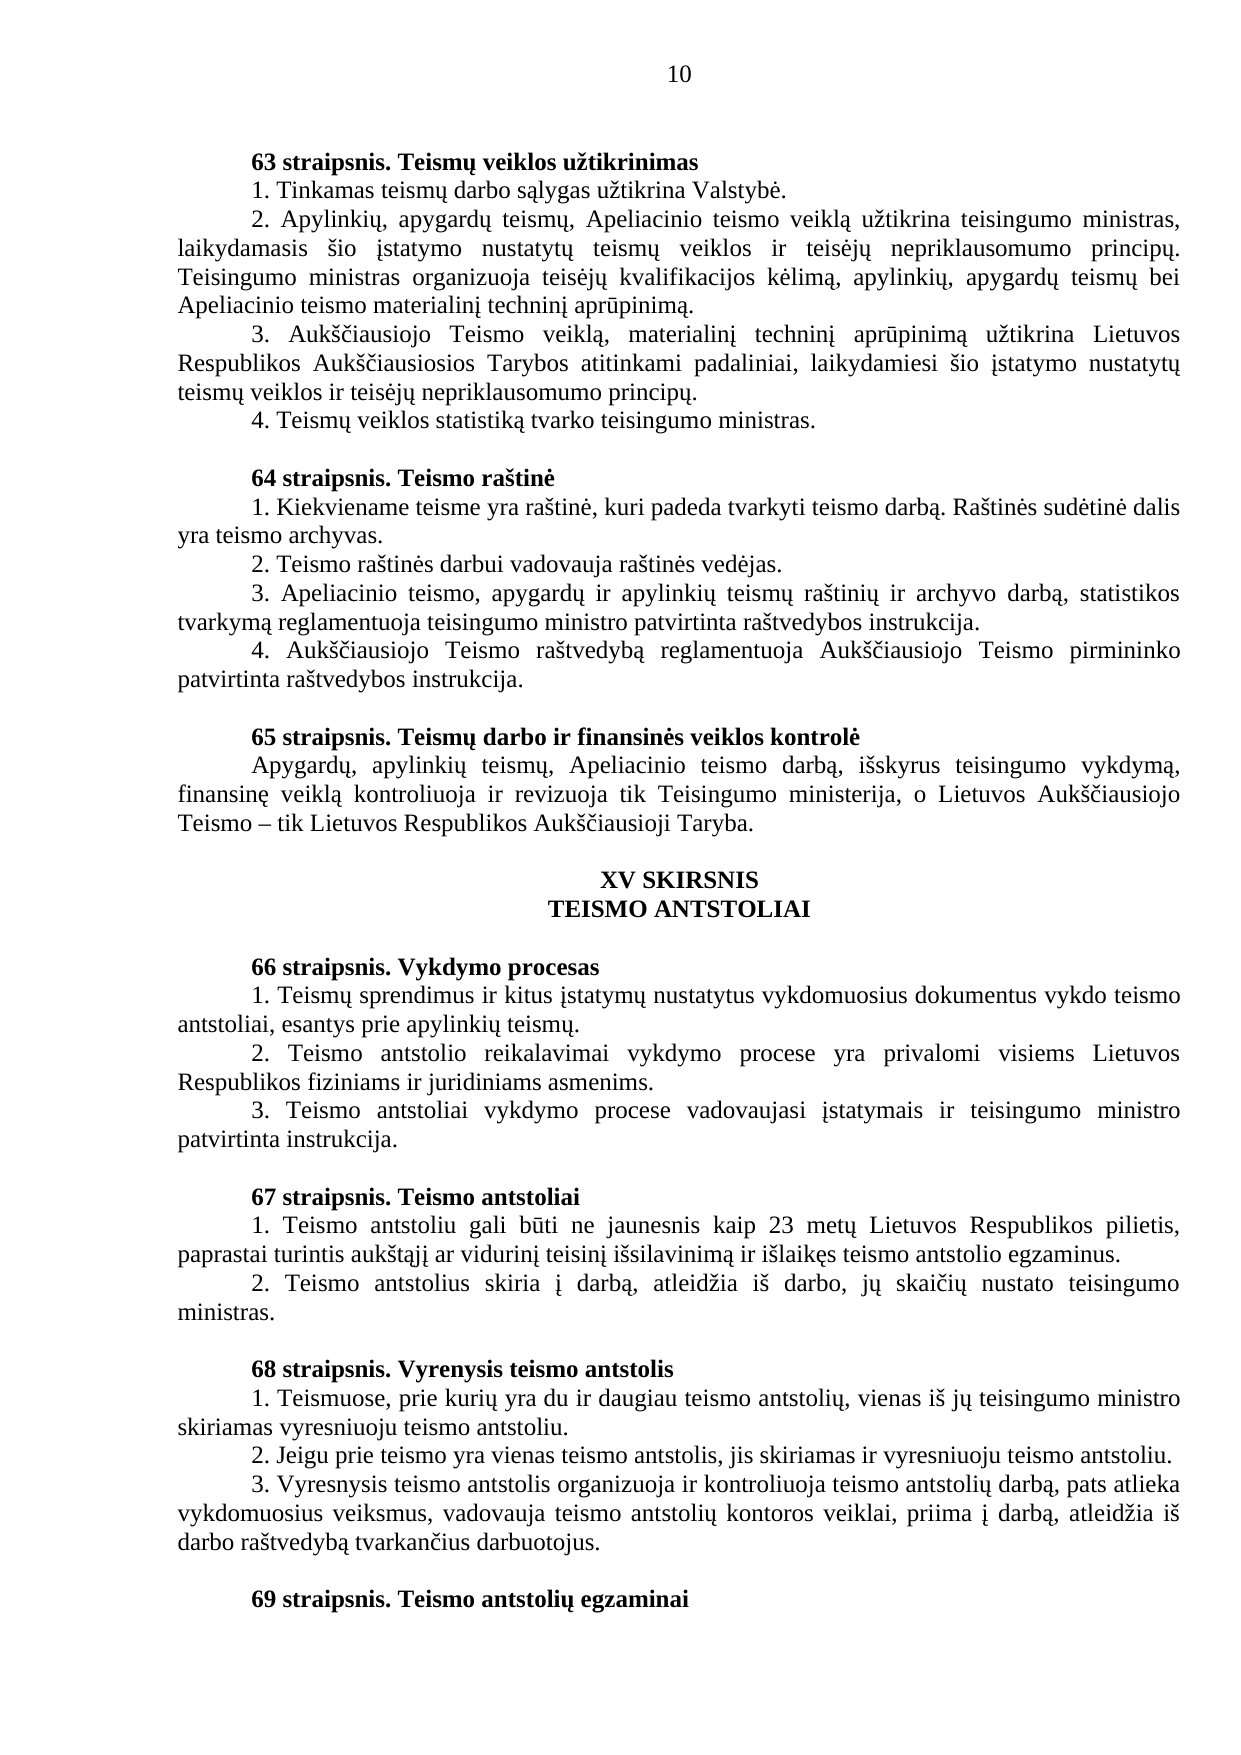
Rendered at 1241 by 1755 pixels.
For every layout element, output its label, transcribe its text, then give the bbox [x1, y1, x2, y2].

text 3. Aukščiausiojo Teismo veiklą, materialinį techninį aprūpinimą užtikrina Lietuvos Respublikos Aukščiausiosios Tarybos atitinkami padaliniai, laikydamiesi šio įstatymo nustatytų teismų veiklos ir teisėjų nepriklausomumo principų. [177, 319, 1181, 406]
text 2. Teismo antstolius skiria į darbą, atleidžia iš darbo, jų skaičių nustato teisingumo ministras. [177, 1268, 1181, 1326]
text 2. Jeigu prie teismo yra vienas teismo antstolis, jis skiriamas ir vyresniuoju teismo antstoliu. [177, 1441, 1181, 1469]
text 1. Teismų sprendimus ir kitus įstatymų nustatytus vykdomuosius dokumentus vykdo teismo antstoliai, esantys prie apylinkių teismų. [177, 981, 1181, 1038]
text 2. Apylinkių, apygardų teismų, Apeliacinio teismo veiklą užtikrina teisingumo ministras, laikydamasis šio įstatymo nustatytų teismų veiklos ir teisėjų nepriklausomumo principų. Teisingumo ministras organizuoja teisėjų kvalifikacijos kėlimą, apylinkių, apygardų teismų bei Apeliacinio teismo materialinį techninį aprūpinimą. [177, 204, 1181, 319]
text 4. Teismų veiklos statistiką tvarko teisingumo ministras. [177, 406, 1181, 434]
text 64 straipsnis. Teismo raštinė [177, 463, 1181, 492]
text 1. Teismo antstoliu gali būti ne jaunesnis kaip 23 metų Lietuvos Respublikos pilietis, paprastai turintis aukštąjį ar vidurinį teisinį išsilavinimą ir išlaikęs teismo antstolio egzaminus. [177, 1211, 1181, 1268]
text 3. Vyresnysis teismo antstolis organizuoja ir kontroliuoja teismo antstolių darbą, pats atlieka vykdomuosius veiksmus, vadovauja teismo antstolių kontoros veiklai, priima į darbą, atleidžia iš darbo raštvedybą tvarkančius darbuotojus. [177, 1469, 1181, 1556]
text 1. Teismuose, prie kurių yra du ir daugiau teismo antstolių, vienas iš jų teisingumo ministro skiriamas vyresniuoju teismo antstoliu. [177, 1383, 1181, 1441]
text 65 straipsnis. Teismų darbo ir finansinės veiklos kontrolė [177, 722, 1181, 751]
text 69 straipsnis. Teismo antstolių egzaminai [177, 1584, 1181, 1613]
text 2. Teismo raštinės darbui vadovauja raštinės vedėjas. [177, 549, 1181, 578]
text XV SKIRSNIS [177, 866, 1181, 894]
text 67 straipsnis. Teismo antstoliai [177, 1182, 1181, 1211]
text 68 straipsnis. Vyrenysis teismo antstolis [177, 1354, 1181, 1383]
text 1. Tinkamas teismų darbo sąlygas užtikrina Valstybė. [177, 176, 1181, 204]
text 66 straipsnis. Vykdymo procesas [177, 952, 1181, 981]
text 4. Aukščiausiojo Teismo raštvedybą reglamentuoja Aukščiausiojo Teismo pirmininko patvirtinta raštvedybos instrukcija. [177, 636, 1181, 693]
text 2. Teismo antstolio reikalavimai vykdymo procese yra privalomi visiems Lietuvos Respublikos fiziniams ir juridiniams asmenims. [177, 1038, 1181, 1096]
text 3. Teismo antstoliai vykdymo procese vadovaujasi įstatymais ir teisingumo ministro patvirtinta instrukcija. [177, 1096, 1181, 1153]
text Apygardų, apylinkių teismų, Apeliacinio teismo darbą, išskyrus teisingumo vykdymą, finansinę veiklą kontroliuoja ir revizuoja tik Teisingumo ministerija, o Lietuvos Aukščiausiojo Teismo – tik Lietuvos Respublikos Aukščiausioji Taryba. [177, 751, 1181, 837]
text 3. Apeliacinio teismo, apygardų ir apylinkių teismų raštinių ir archyvo darbą, statistikos tvarkymą reglamentuoja teisingumo ministro patvirtinta raštvedybos instrukcija. [177, 578, 1181, 636]
text TEISMO ANTSTOLIAI [177, 894, 1181, 923]
text 1. Kiekviename teisme yra raštinė, kuri padeda tvarkyti teismo darbą. Raštinės sudėtinė dalis yra teismo archyvas. [177, 492, 1181, 549]
text 63 straipsnis. Teismų veiklos užtikrinimas [177, 147, 1181, 176]
